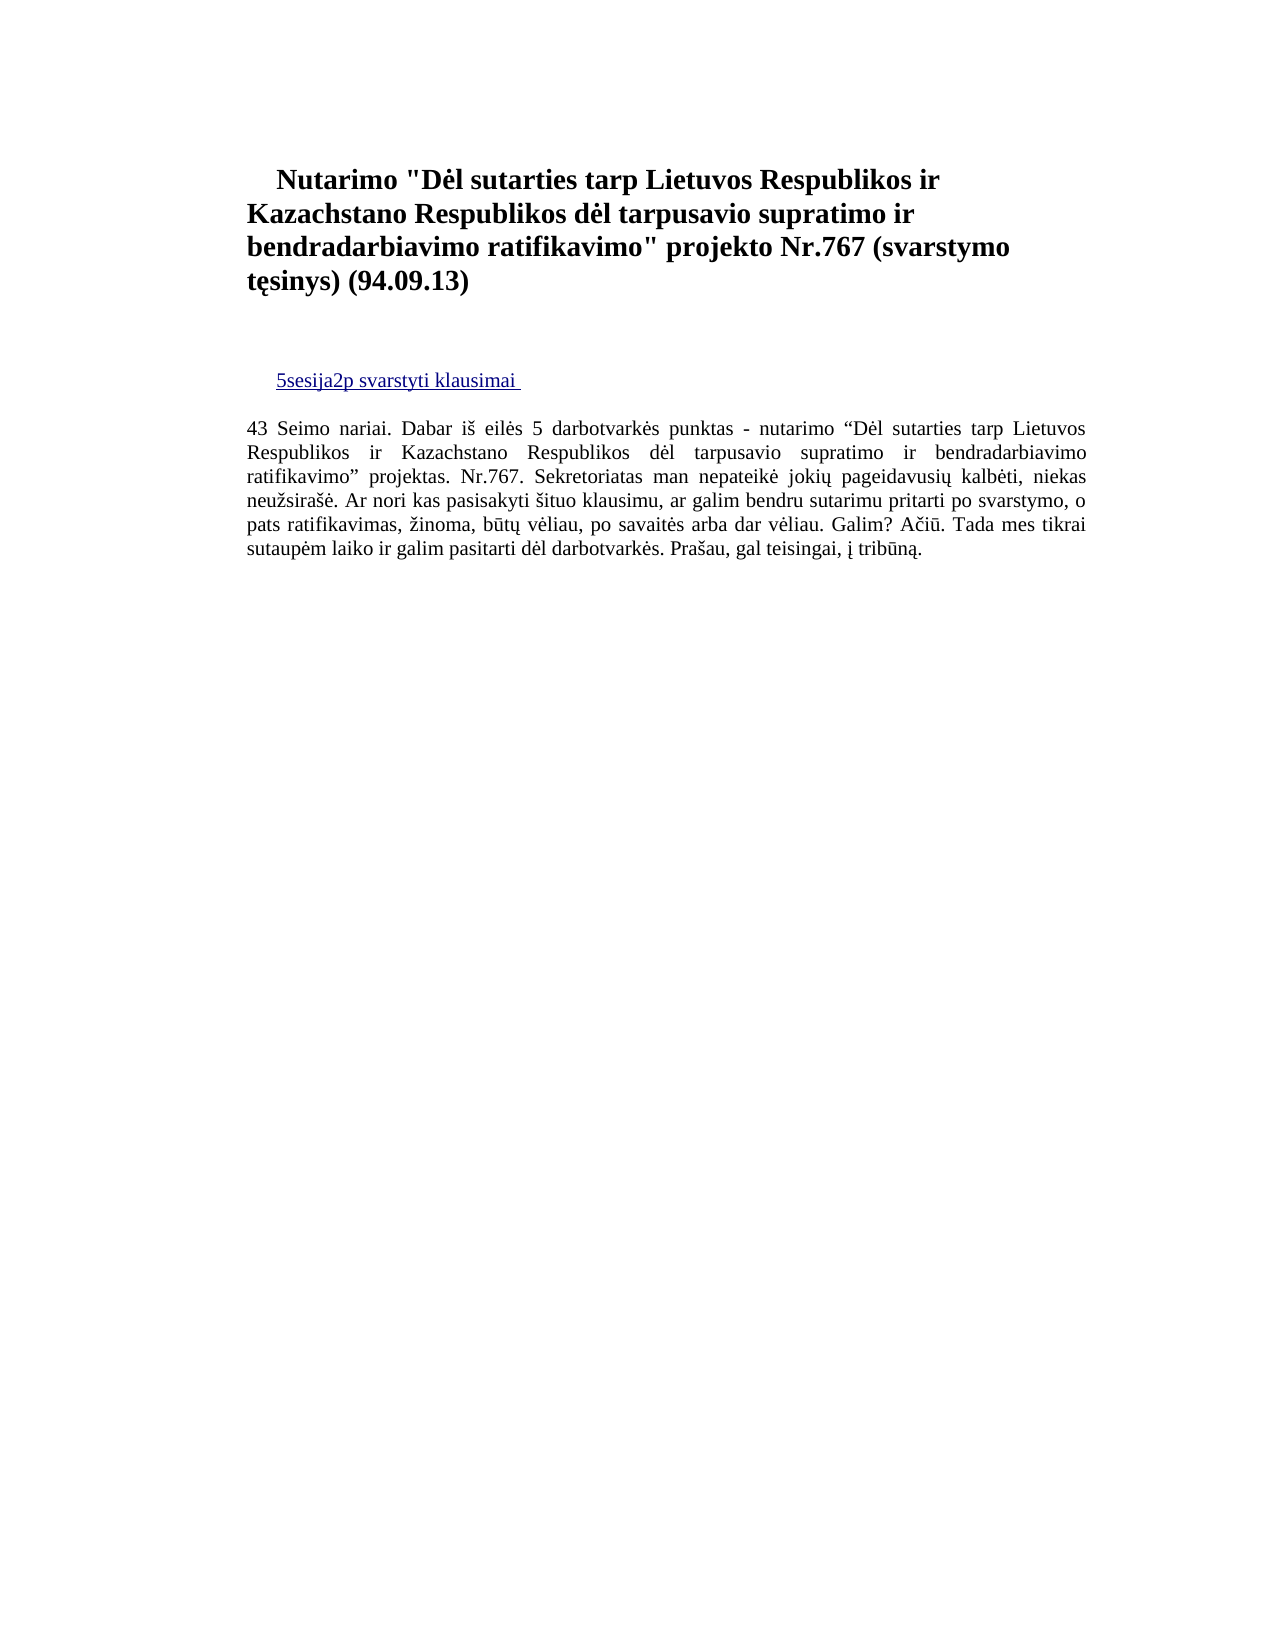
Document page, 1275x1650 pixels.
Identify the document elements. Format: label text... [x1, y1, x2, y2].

text 5sesija2p svarstyti klausimai [247, 368, 1087, 392]
text Nutarimo "Dėl sutarties tarp Lietuvos Respublikos ir Kazachstano Respublikos dėl tarpusavio supratimo ir bendradarbiavimo ratifikavimo" projekto Nr.767 (svarstymo tęsinys) (94.09.13) [247, 162, 1087, 297]
text 43 Seimo nariai. Dabar iš eilės 5 darbotvarkės punktas - nutarimo “Dėl sutarties tarp Lietuvos Respublikos ir Kazachstano Respublikos dėl tarpusavio supratimo ir bendradarbiavimo ratifikavimo” projektas. Nr.767. Sekretoriatas man nepateikė jokių pageidavusių kalbėti, niekas neužsirašė. Ar nori kas pasisakyti šituo klausimu, ar galim bendru sutarimu pritarti po svarstymo, o pats ratifikavimas, žinoma, būtų vėliau, po savaitės arba dar vėliau. Galim? Ačiū. Tada mes tikrai sutaupėm laiko ir galim pasitarti dėl darbotvarkės. Prašau, gal teisingai, į tribūną. [247, 416, 1087, 560]
